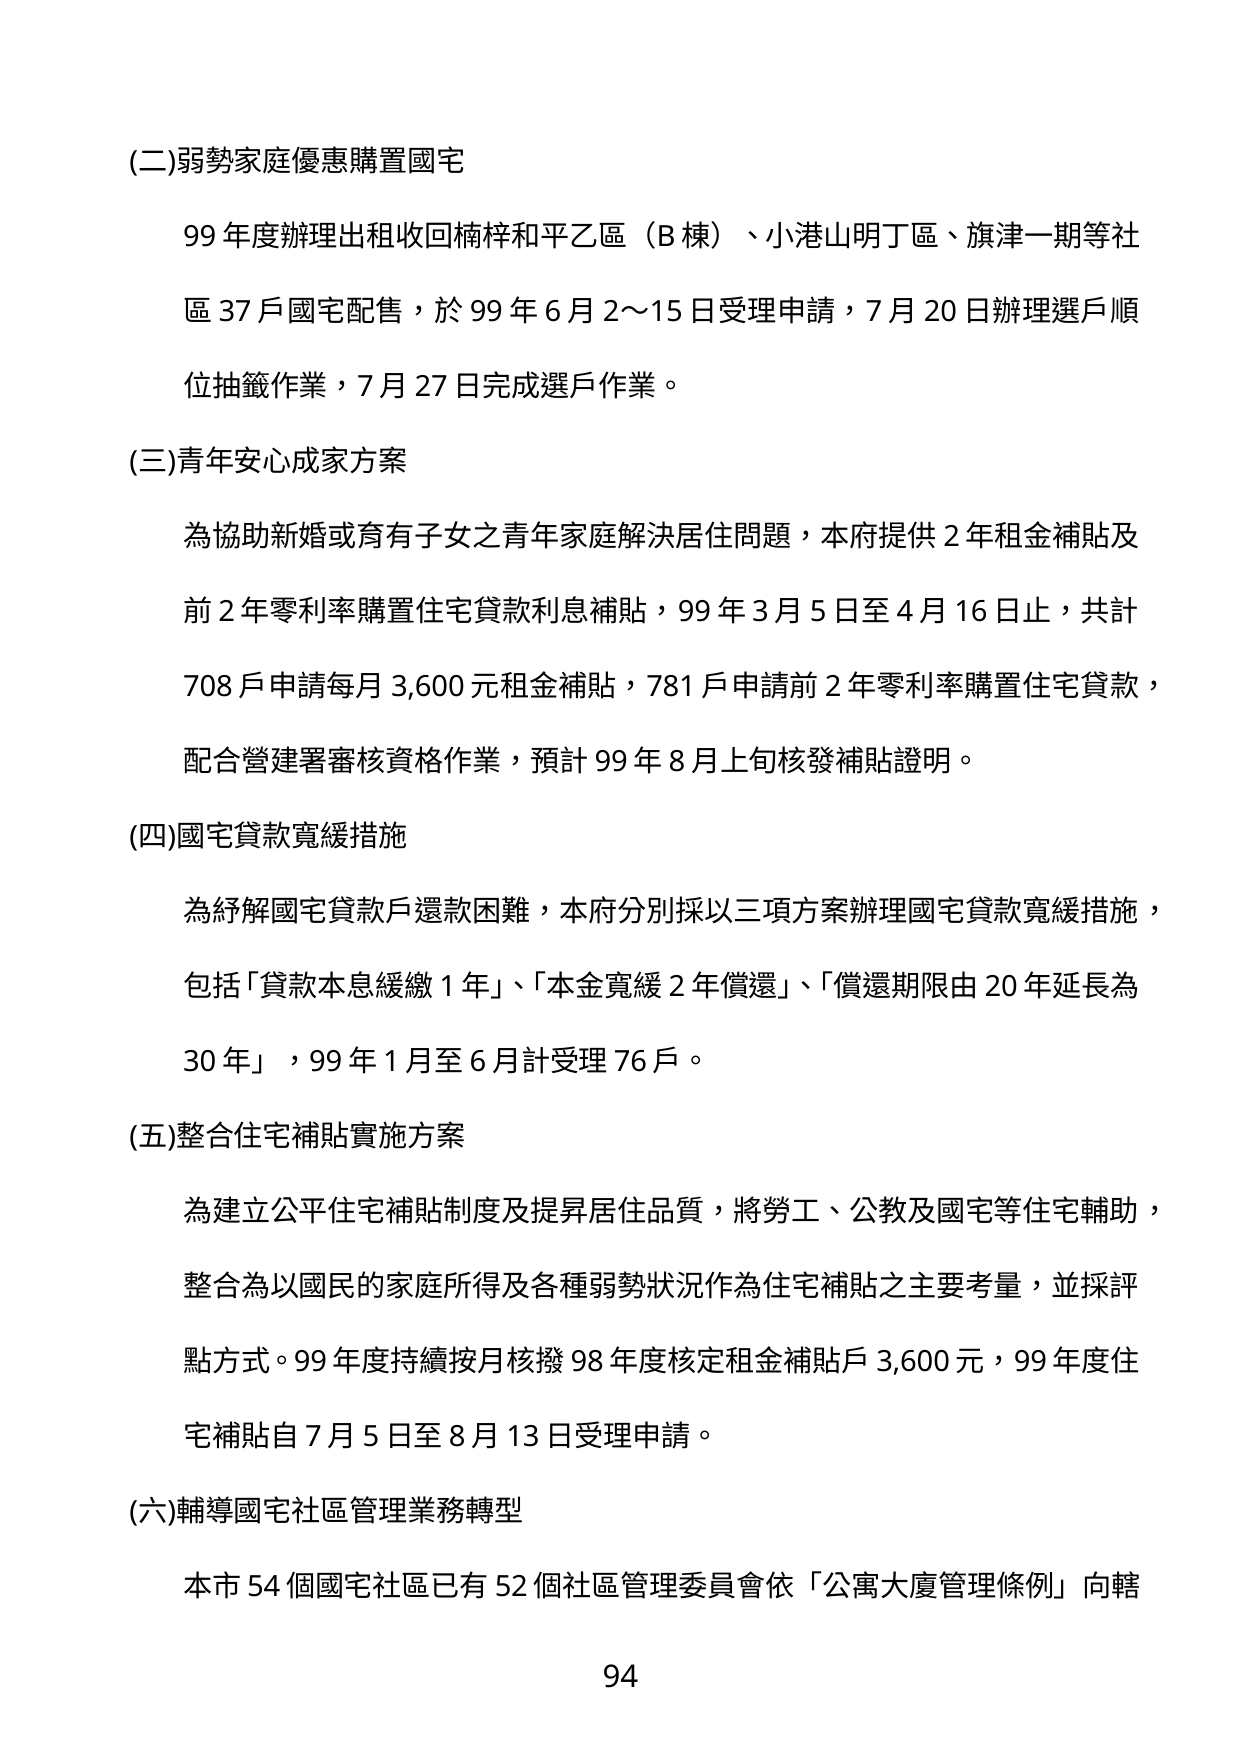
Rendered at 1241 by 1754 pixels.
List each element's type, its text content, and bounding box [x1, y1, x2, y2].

text (四)國宅貸款寬緩措施 [100, 796, 1140, 871]
text (五)整合住宅補貼實施方案 [100, 1096, 1140, 1171]
text (六)輔導國宅社區管理業務轉型 [100, 1471, 1140, 1546]
text 99年度辦理出租收回楠梓和平乙區（B棟）、小港山明丁區、旗津一期等社區37戶國宅配售，於99年6月2～15日受理申請，7月20日辦理選戶順位抽籤作業，7月27日完成選戶作業。 [183, 196, 1140, 421]
text 為建立公平住宅補貼制度及提昇居住品質，將勞工、公教及國宅等住宅輔助，整合為以國民的家庭所得及各種弱勢狀況作為住宅補貼之主要考量，並採評點方式。99年度持續按月核撥98年度核定租金補貼戶3,600元，99年度住宅補貼自7月5日至8月13日受理申請。 [183, 1171, 1140, 1471]
text (二)弱勢家庭優惠購置國宅 [100, 121, 1140, 196]
text 為協助新婚或育有子女之青年家庭解決居住問題，本府提供2年租金補貼及前2年零利率購置住宅貸款利息補貼，99年3月5日至4月16日止，共計708戶申請每月3,600元租金補貼，781戶申請前2年零利率購置住宅貸款，配合營建署審核資格作業，預計99年8月上旬核發補貼證明。 [183, 496, 1140, 796]
text (三)青年安心成家方案 [100, 421, 1140, 496]
text 為紓解國宅貸款戶還款困難，本府分別採以三項方案辦理國宅貸款寬緩措施，包括「貸款本息緩繳1年」、「本金寬緩2年償還」、「償還期限由20年延長為30年」，99年1月至6月計受理76戶。 [183, 871, 1140, 1096]
text 本市54個國宅社區已有52個社區管理委員會依「公寓大廈管理條例」向轄 [183, 1546, 1140, 1621]
